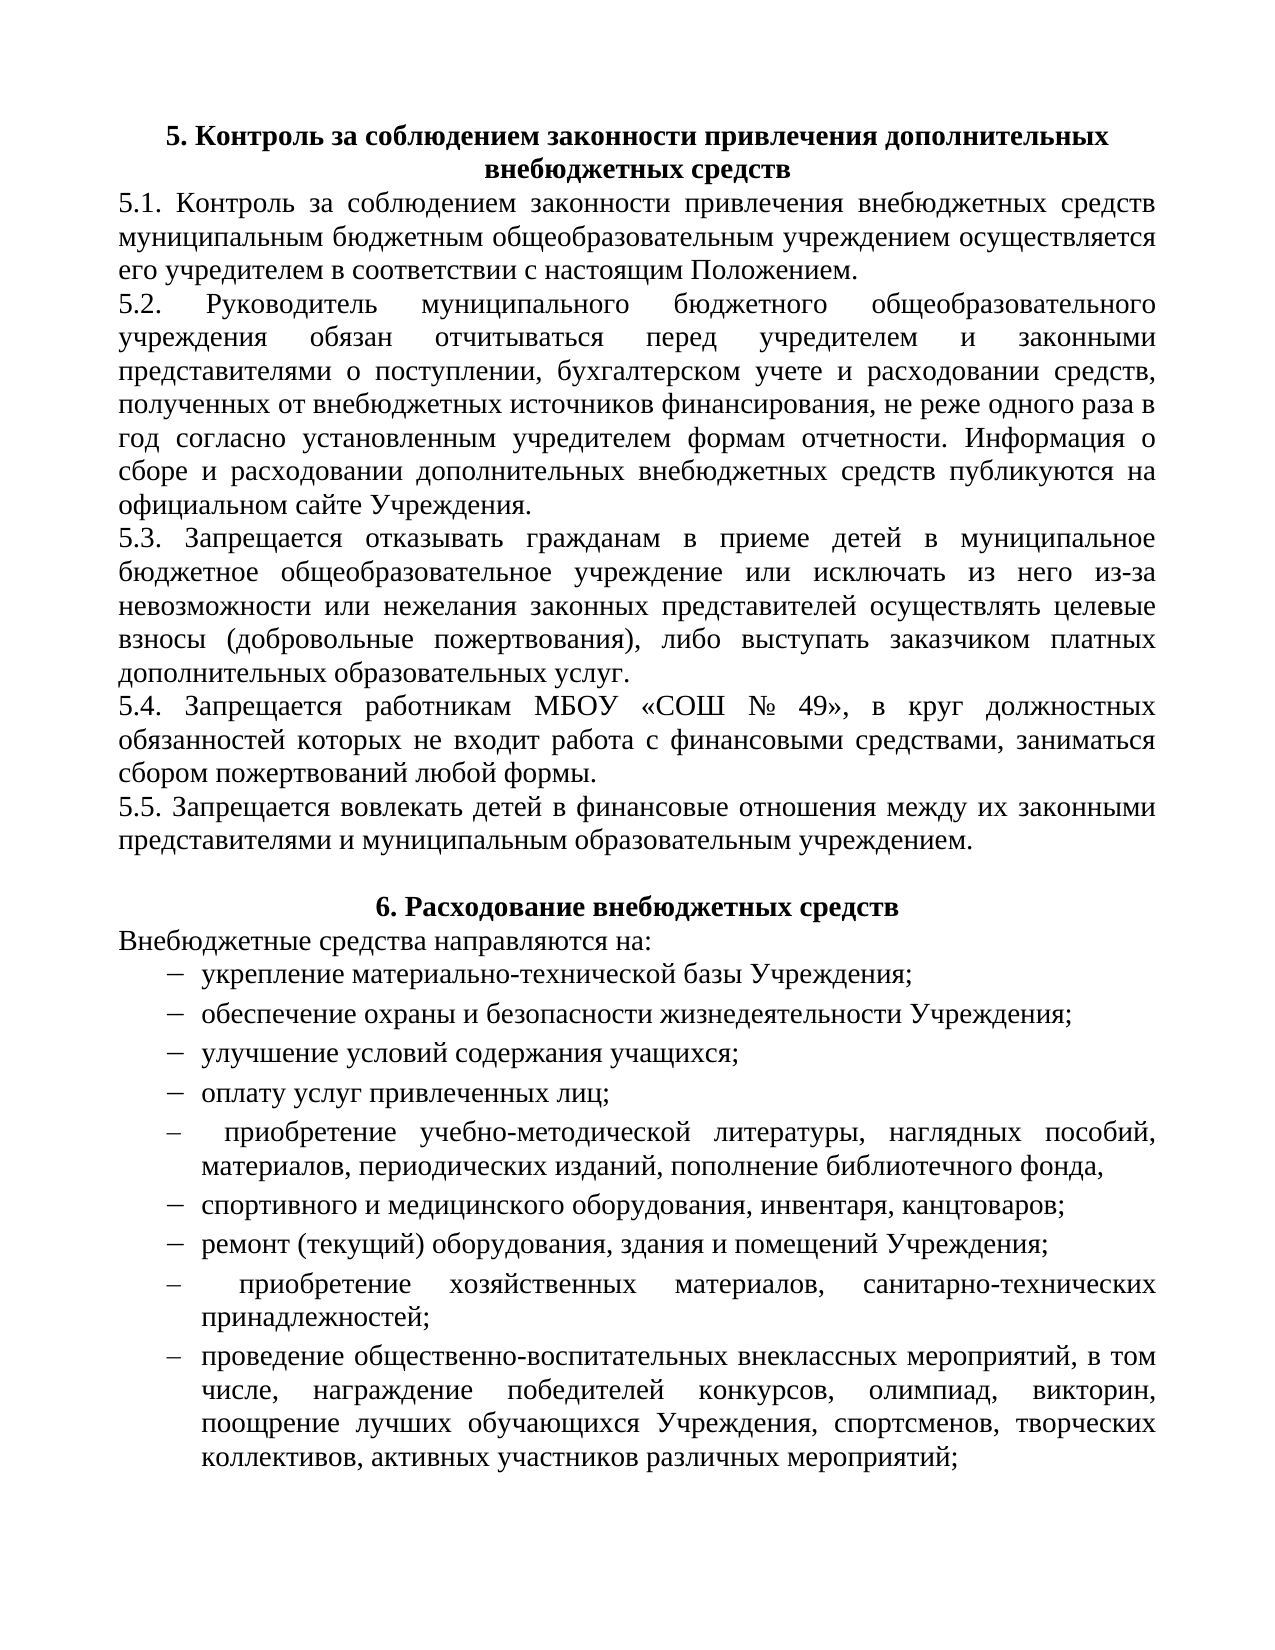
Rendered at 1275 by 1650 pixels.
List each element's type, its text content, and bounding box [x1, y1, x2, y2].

text 5.4. Запрещается работникам МБОУ «СОШ № 49», в круг должностных обязанностей которых не входит работа с финансовыми средствами, заниматься сбором пожертвований любой формы. [118, 688, 1157, 789]
text Внебюджетные средства направляются на: [118, 923, 1157, 957]
text 5.3. Запрещается отказывать гражданам в приеме детей в муниципальное бюджетное общеобразовательное учреждение или исключать из него из-за невозможности или нежелания законных представителей осуществлять целевые взносы (добровольные пожертвования), либо выступать заказчиком платных дополнительных образовательных услуг. [118, 521, 1157, 688]
text 5.5. Запрещается вовлекать детей в финансовые отношения между их законными представителями и муниципальным образовательным учреждением. [118, 789, 1157, 856]
list спортивного и медицинского оборудования, инвентаря, канцтоваров; [163, 1187, 1157, 1221]
list улучшение условий содержания учащихся; [163, 1035, 1157, 1069]
list обеспечение охраны и безопасности жизнедеятельности Учреждения; [163, 996, 1157, 1030]
list оплату услуг привлеченных лиц; [163, 1075, 1157, 1108]
list укрепление материально-технической базы Учреждения; [163, 957, 1157, 990]
list приобретение учебно-методической литературы, наглядных пособий, материалов, периодических изданий, пополнение библиотечного фонда, [163, 1114, 1157, 1181]
text 5. Контроль за соблюдением законности привлечения дополнительных внебюджетных средств [118, 118, 1157, 185]
list ремонт (текущий) оборудования, здания и помещений Учреждения; [163, 1226, 1157, 1260]
list проведение общественно-воспитательных внеклассных мероприятий, в том числе, награждение победителей конкурсов, олимпиад, викторин, поощрение лучших обучающихся Учреждения, спортсменов, творческих коллективов, активных участников различных мероприятий; [163, 1338, 1157, 1473]
text 5.1. Контроль за соблюдением законности привлечения внебюджетных средств муниципальным бюджетным общеобразовательным учреждением осуществляется его учредителем в соответствии с настоящим Положением. [118, 185, 1157, 286]
text 5.2. Руководитель муниципального бюджетного общеобразовательного учреждения обязан отчитываться перед учредителем и законными представителями о поступлении, бухгалтерском учете и расходовании средств, полученных от внебюджетных источников финансирования, не реже одного раза в год согласно установленным учредителем формам отчетности. Информация о сборе и расходовании дополнительных внебюджетных средств публикуются на официальном сайте Учреждения. [118, 286, 1157, 521]
text 6. Расходование внебюджетных средств [118, 889, 1157, 923]
list приобретение хозяйственных материалов, санитарно-технических принадлежностей; [163, 1266, 1157, 1333]
